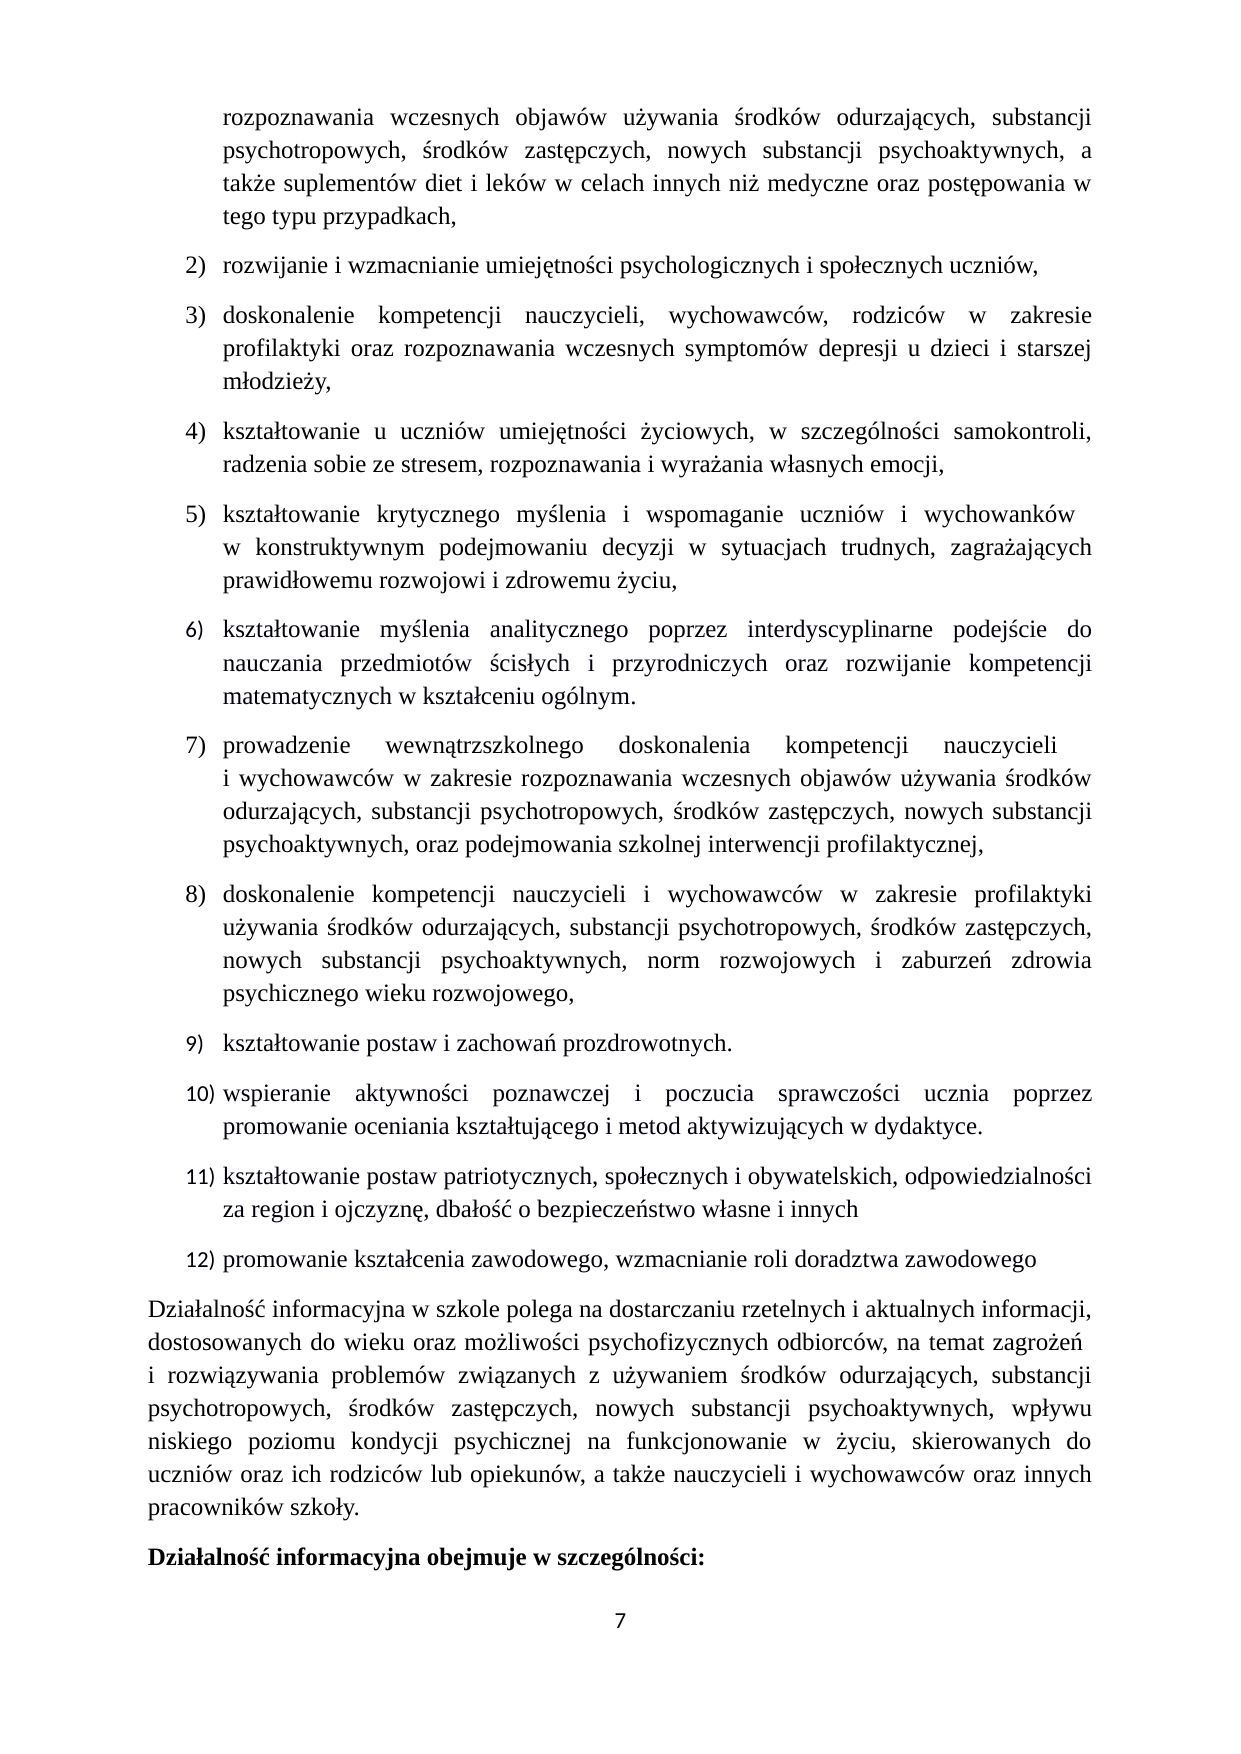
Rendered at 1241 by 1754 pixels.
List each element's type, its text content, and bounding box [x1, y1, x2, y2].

text Działalność informacyjna obejmuje w szczególności: [148, 1542, 1093, 1571]
list kształtowanie myślenia analitycznego poprzez interdyscyplinarne podejście do nauczania przedmiotów ścisłych i przyrodniczych oraz rozwijanie kompetencji matematycznych w kształceniu ogólnym. [185, 614, 1093, 709]
text Działalność informacyjna w szkole polega na dostarczaniu rzetelnych i aktualnych informacji, dostosowanych do wieku oraz możliwości psychofizycznych odbiorców, na temat zagrożeń i rozwiązywania problemów związanych z używaniem środków odurzających, substancji psychotropowych, środków zastępczych, nowych substancji psychoaktywnych, wpływu niskiego poziomu kondycji psychicznej na funkcjonowanie w życiu, skierowanych do uczniów oraz ich rodziców lub opiekunów, a także nauczycieli i wychowawców oraz innych pracowników szkoły. [148, 1294, 1093, 1521]
list kształtowanie u uczniów umiejętności życiowych, w szczególności samokontroli, radzenia sobie ze stresem, rozpoznawania i wyrażania własnych emocji, [185, 416, 1093, 478]
list promowanie kształcenia zawodowego, wzmacnianie roli doradztwa zawodowego [185, 1244, 1093, 1273]
list kształtowanie postaw i zachowań prozdrowotnych. [185, 1028, 1093, 1057]
list rozwijanie i wzmacnianie umiejętności psychologicznych i społecznych uczniów, [185, 251, 1093, 279]
list wspieranie aktywności poznawczej i poczucia sprawczości ucznia poprzez promowanie oceniania kształtującego i metod aktywizujących w dydaktyce. [185, 1078, 1093, 1140]
list doskonalenie kompetencji nauczycieli, wychowawców, rodziców w zakresie profilaktyki oraz rozpoznawania wczesnych symptomów depresji u dzieci i starszej młodzieży, [185, 300, 1093, 395]
list kształtowanie postaw patriotycznych, społecznych i obywatelskich, odpowiedzialności za region i ojczyznę, dbałość o bezpieczeństwo własne i innych [185, 1161, 1093, 1223]
list doskonalenie kompetencji nauczycieli i wychowawców w zakresie profilaktyki używania środków odurzających, substancji psychotropowych, środków zastępczych, nowych substancji psychoaktywnych, norm rozwojowych i zaburzeń zdrowia psychicznego wieku rozwojowego, [185, 879, 1093, 1007]
list prowadzenie wewnątrzszkolnego doskonalenia kompetencji nauczycieli i wychowawców w zakresie rozpoznawania wczesnych objawów używania środków odurzających, substancji psychotropowych, środków zastępczych, nowych substancji psychoaktywnych, oraz podejmowania szkolnej interwencji profilaktycznej, [185, 730, 1093, 858]
list rozpoznawania wczesnych objawów używania środków odurzających, substancji psychotropowych, środków zastępczych, nowych substancji psychoaktywnych, a także suplementów diet i leków w celach innych niż medyczne oraz postępowania w tego typu przypadkach, [185, 102, 1093, 229]
list kształtowanie krytycznego myślenia i wspomaganie uczniów i wychowanków w konstruktywnym podejmowaniu decyzji w sytuacjach trudnych, zagrażających prawidłowemu rozwojowi i zdrowemu życiu, [185, 499, 1093, 593]
